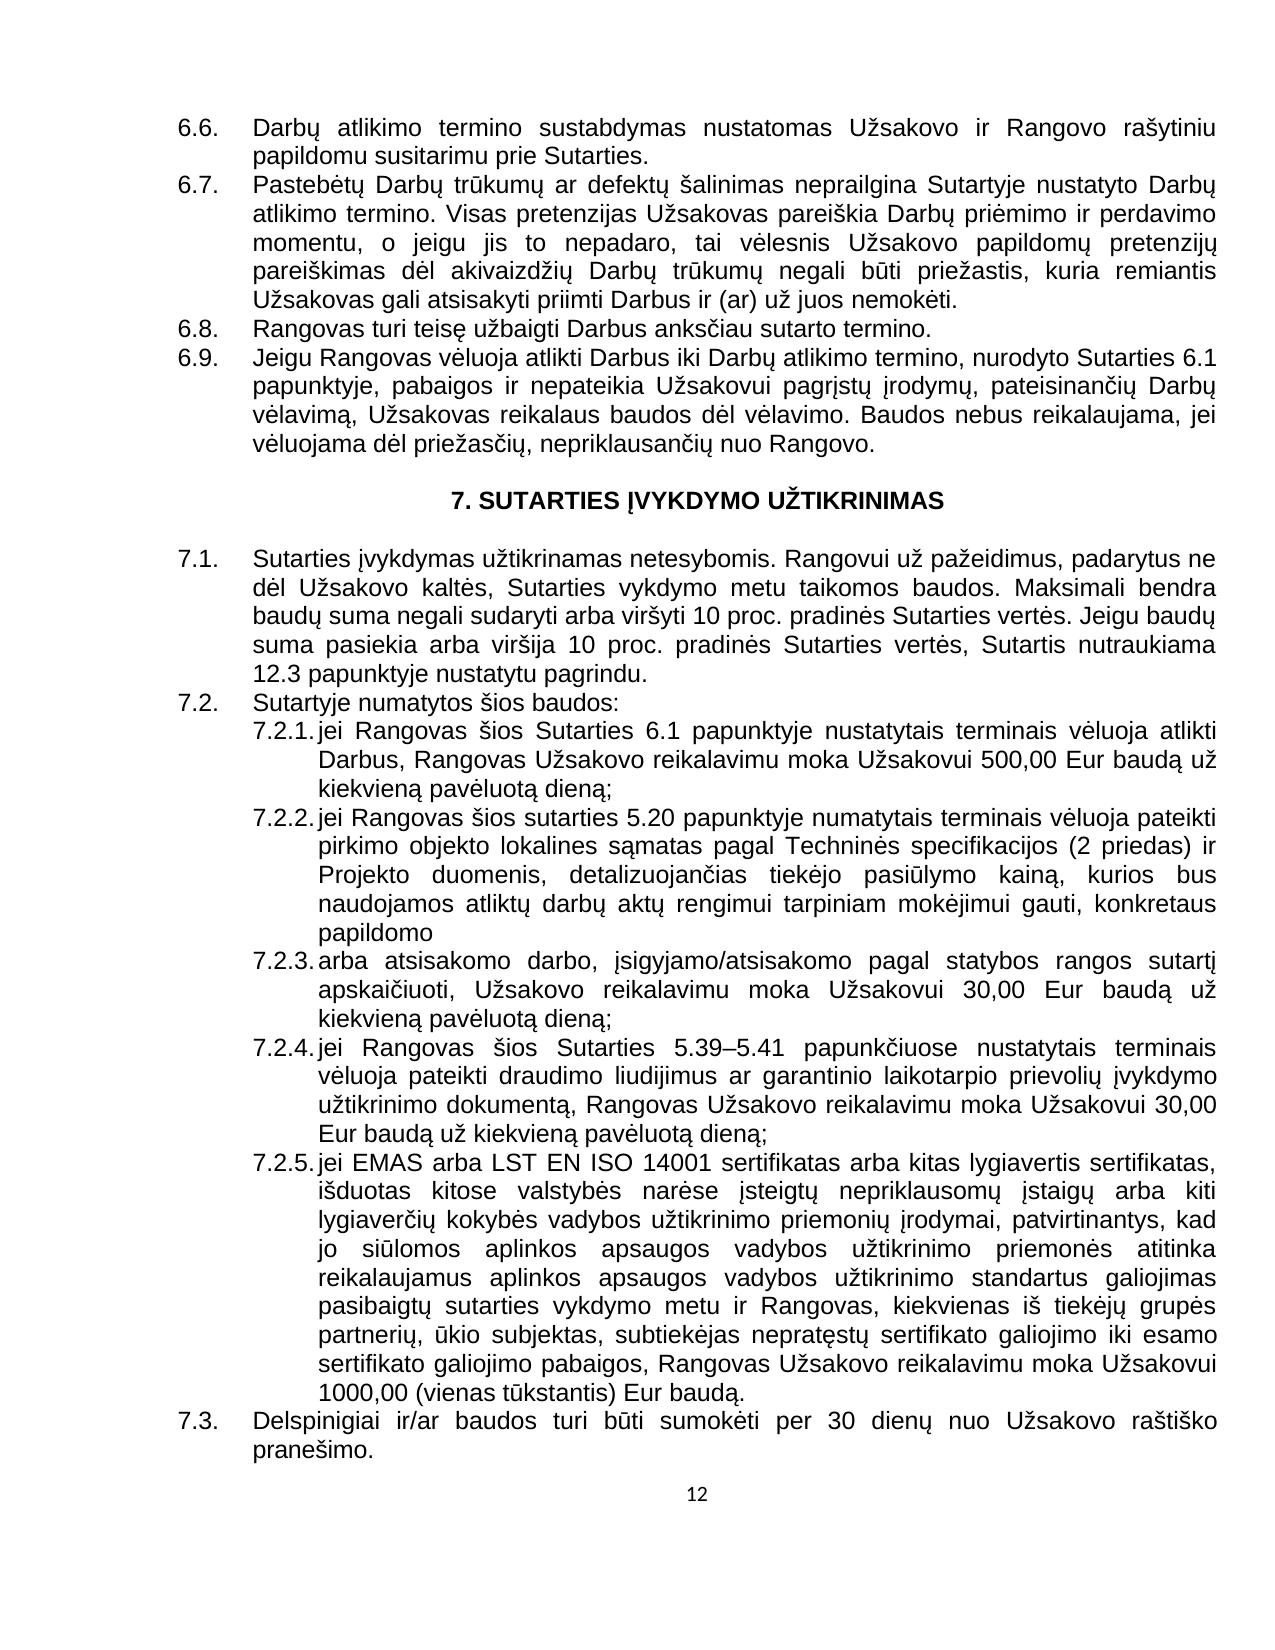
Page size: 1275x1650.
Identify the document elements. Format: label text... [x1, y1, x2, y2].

list Sutarties įvykdymas užtikrinamas netesybomis. Rangovui už pažeidimus, padarytus ne dėl Užsakovo kaltės, Sutarties vykdymo metu taikomos baudos. Maksimali bendra baudų suma negali sudaryti arba viršyti 10 proc. pradinės Sutarties vertės. Jeigu baudų suma pasiekia arba viršija 10 proc. pradinės Sutarties vertės, Sutartis nutraukiama 12.3 papunktyje nustatytu pagrindu. [177, 544, 1218, 687]
list Sutartyje numatytos šios baudos: [177, 687, 1218, 716]
list Pastebėtų Darbų trūkumų ar defektų šalinimas neprailgina Sutartyje nustatyto Darbų atlikimo termino. Visas pretenzijas Užsakovas pareiškia Darbų priėmimo ir perdavimo momentu, o jeigu jis to nepadaro, tai vėlesnis Užsakovo papildomų pretenzijų pareiškimas dėl akivaizdžių Darbų trūkumų negali būti priežastis, kuria remiantis Užsakovas gali atsisakyti priimti Darbus ir (ar) už juos nemokėti. [177, 170, 1218, 314]
list jei EMAS arba LST EN ISO 14001 sertifikatas arba kitas lygiavertis sertifikatas, išduotas kitose valstybės narėse įsteigtų nepriklausomų įstaigų arba kiti lygiaverčių kokybės vadybos užtikrinimo priemonių įrodymai, patvirtinantys, kad jo siūlomos aplinkos apsaugos vadybos užtikrinimo priemonės atitinka reikalaujamus aplinkos apsaugos vadybos užtikrinimo standartus galiojimas pasibaigtų sutarties vykdymo metu ir Rangovas, kiekvienas iš tiekėjų grupės partnerių, ūkio subjektas, subtiekėjas nepratęstų sertifikato galiojimo iki esamo sertifikato galiojimo pabaigos, Rangovas Užsakovo reikalavimu moka Užsakovui 1000,00 (vienas tūkstantis) Eur baudą. [252, 1147, 1218, 1406]
list jei Rangovas šios Sutarties 5.39–5.41 papunkčiuose nustatytais terminais vėluoja pateikti draudimo liudijimus ar garantinio laikotarpio prievolių įvykdymo užtikrinimo dokumentą, Rangovas Užsakovo reikalavimu moka Užsakovui 30,00 Eur baudą už kiekvieną pavėluotą dieną; [252, 1032, 1218, 1147]
list Rangovas turi teisę užbaigti Darbus anksčiau sutarto termino. [177, 314, 1218, 342]
list Jeigu Rangovas vėluoja atlikti Darbus iki Darbų atlikimo termino, nurodyto Sutarties 6.1 papunktyje, pabaigos ir nepateikia Užsakovui pagrįstų įrodymų, pateisinančių Darbų vėlavimą, Užsakovas reikalaus baudos dėl vėlavimo. Baudos nebus reikalaujama, jei vėluojama dėl priežasčių, nepriklausančių nuo Rangovo. [177, 342, 1218, 457]
list arba atsisakomo darbo, įsigyjamo/atsisakomo pagal statybos rangos sutartį apskaičiuoti, Užsakovo reikalavimu moka Užsakovui 30,00 Eur baudą už kiekvieną pavėluotą dieną; [252, 946, 1218, 1032]
list jei Rangovas šios Sutarties 6.1 papunktyje nustatytais terminais vėluoja atlikti Darbus, Rangovas Užsakovo reikalavimu moka Užsakovui 500,00 Eur baudą už kiekvieną pavėluotą dieną; [252, 716, 1218, 802]
list jei Rangovas šios sutarties 5.20 papunktyje numatytais terminais vėluoja pateikti pirkimo objekto lokalines sąmatas pagal Techninės specifikacijos (2 priedas) ir Projekto duomenis, detalizuojančias tiekėjo pasiūlymo kainą, kurios bus naudojamos atliktų darbų aktų rengimui tarpiniam mokėjimui gauti, konkretaus papildomo [252, 802, 1218, 946]
list Darbų atlikimo termino sustabdymas nustatomas Užsakovo ir Rangovo rašytiniu papildomu susitarimu prie Sutarties. [177, 112, 1218, 170]
list 7. SUTARTIES ĮVYKDYMO UŽTIKRINIMAS [177, 486, 1218, 515]
list Delspinigiai ir/ar baudos turi būti sumokėti per 30 dienų nuo Užsakovo raštiško pranešimo. [177, 1406, 1218, 1464]
